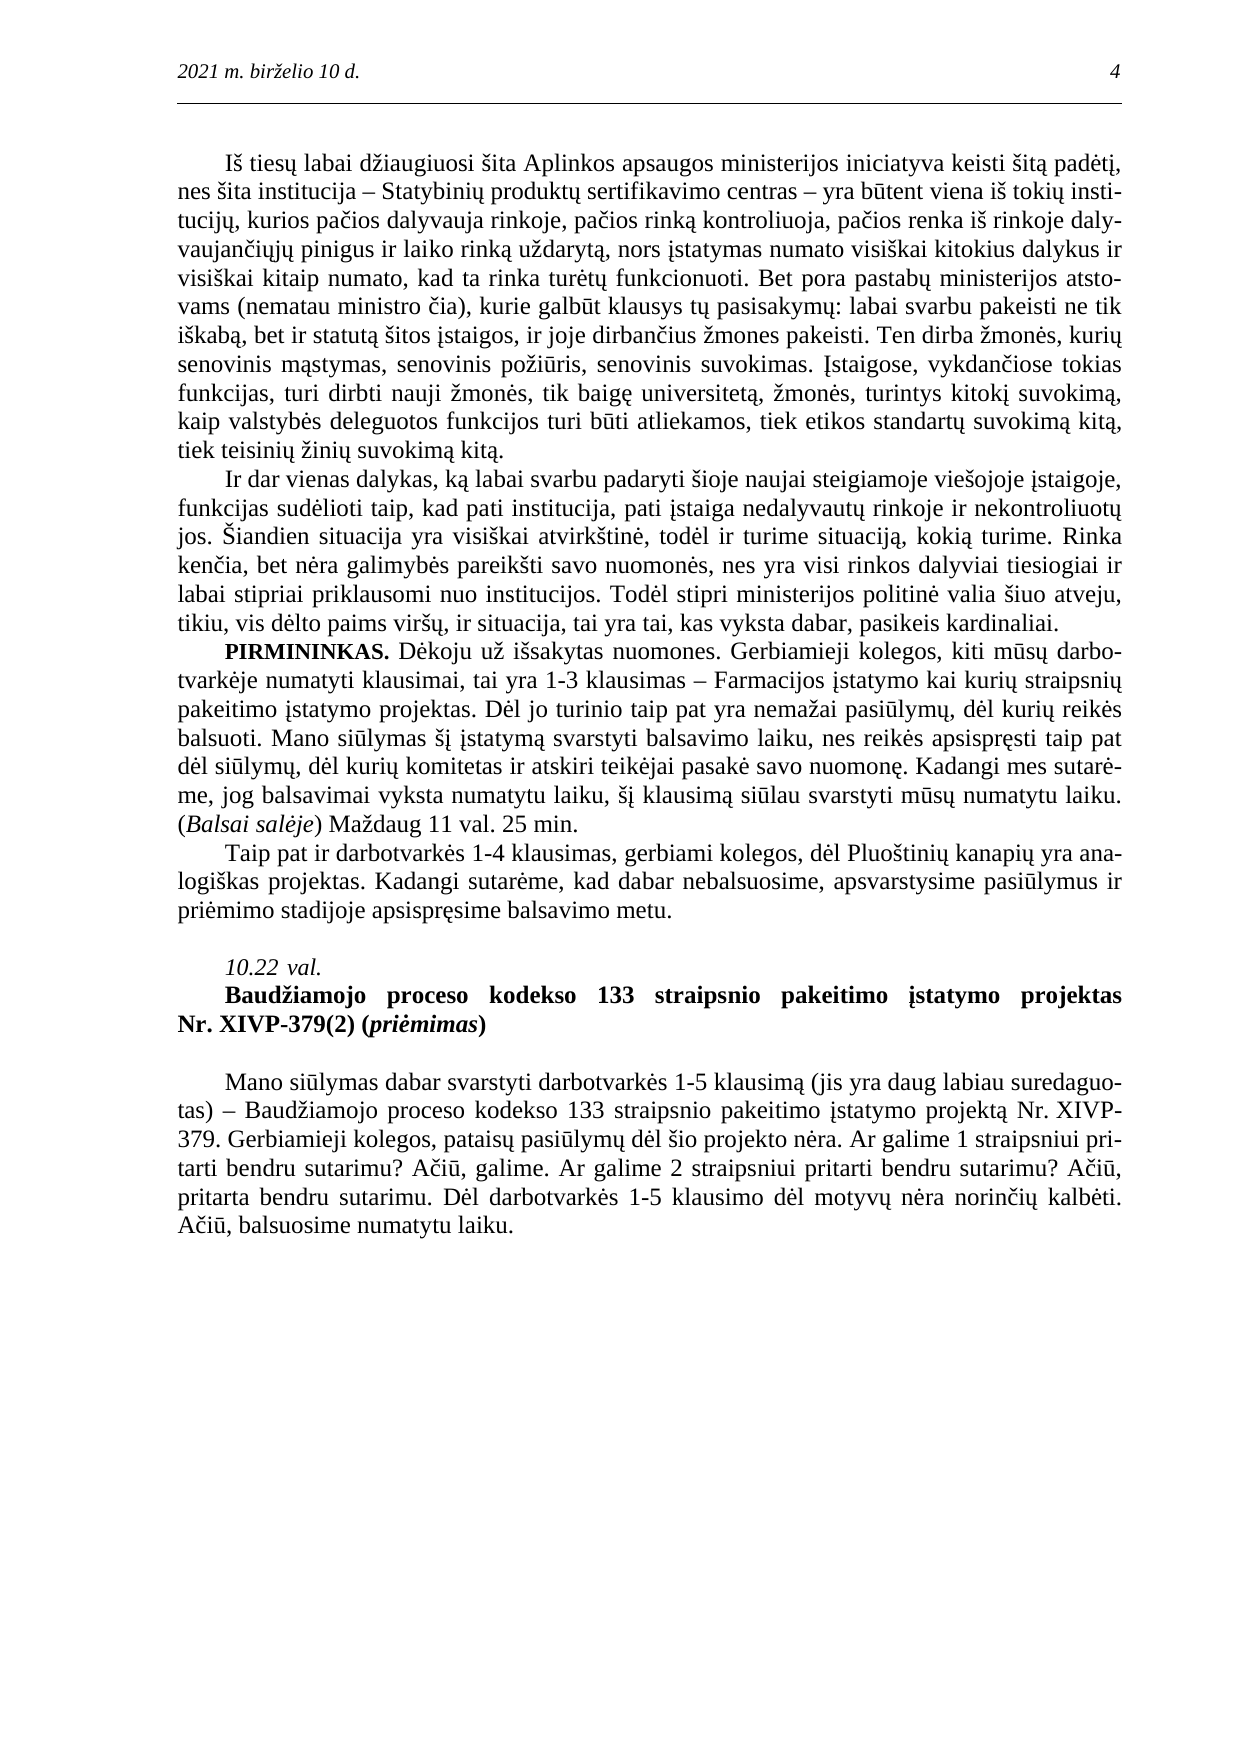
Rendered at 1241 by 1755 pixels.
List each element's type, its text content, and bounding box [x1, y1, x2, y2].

text Taip pat ir dar­bo­tvarkės 1-4 klau­si­mas, ger­bia­mi ko­le­gos, dėl Pluoš­ti­nių ka­na­pių yra ana­lo­giš­kas pro­jek­tas. Ka­dan­gi su­ta­rė­me, kad da­bar ne­bal­suo­si­me, ap­svars­ty­si­me pa­siū­ly­mus ir pri­ėmi­mo sta­di­jo­je ap­si­sprę­si­me bal­sa­vi­mo me­tu. [177, 838, 1122, 924]
text PIRMININKAS. Dė­ko­ju už iš­sa­ky­tas nuo­mo­nes. Ger­bia­mie­ji ko­le­gos, ki­ti mū­sų dar­bo­tvarkėje nu­ma­ty­ti klau­si­mai, tai yra 1-3 klau­si­mas – Far­ma­ci­jos įsta­ty­mo kai ku­rių straips­nių pa­kei­ti­mo įsta­ty­mo pro­jek­tas. Dėl jo tu­ri­nio taip pat yra ne­ma­žai pa­siū­ly­mų, dėl ku­rių rei­kės bal­suo­ti. Ma­no siū­ly­mas šį įsta­ty­mą svars­ty­ti bal­sa­vi­mo lai­ku, nes rei­kės ap­si­spręs­ti taip pat dėl siū­ly­mų, dėl ku­rių ko­mi­te­tas ir at­ski­ri tei­kė­jai pa­sa­kė sa­vo nuo­mo­nę. Ka­dan­gi mes su­ta­rė­me, jog bal­sa­vi­mai vyks­ta nu­ma­ty­tu lai­ku, šį klau­si­mą siū­lau svars­ty­ti mū­sų nu­ma­ty­tu lai­ku. (Bal­sai sa­lė­je) Maž­daug 11 val. 25 min. [177, 636, 1122, 838]
text Bau­džia­mo­jo pro­ce­so ko­dek­so 133 straips­nio pa­kei­ti­mo įsta­ty­mo pro­jek­tas Nr. XIVP-379(2) (pri­ėmi­mas) [177, 980, 1122, 1038]
text Ir dar vie­nas da­ly­kas, ką la­bai svar­bu pa­da­ry­ti šio­je nau­jai stei­gia­mo­je vie­šo­jo­je įstai­go­je, funk­ci­jas su­dė­lio­ti taip, kad pa­ti ins­ti­tu­ci­ja, pa­ti įstai­ga ne­da­ly­vau­tų rin­ko­je ir ne­kon­tro­liuo­tų jos. Šian­dien si­tu­a­ci­ja yra vi­siš­kai at­virkš­ti­nė, to­dėl ir tu­ri­me si­tu­a­ci­ją, ko­kią tu­ri­me. Rin­ka ken­čia, bet nė­ra ga­li­my­bės pa­reikš­ti sa­vo nuo­mo­nės, nes yra vi­si rin­kos da­ly­viai tie­sio­giai ir la­bai stip­riai pri­klau­so­mi nuo ins­ti­tu­ci­jos. To­dėl stip­ri mi­nis­te­ri­jos po­li­ti­nė va­lia šiuo at­ve­ju, ti­kiu, vis dėl­to paims vir­šų, ir si­tu­a­ci­ja, tai yra tai, kas vyks­ta da­bar, pa­si­keis kar­di­na­liai. [177, 464, 1122, 636]
text Ma­no siū­ly­mas da­bar svars­ty­ti dar­bo­tvarkės 1-5 klau­si­mą (jis yra daug la­biau su­re­da­guo­tas) – Bau­džia­mo­jo pro­ce­so ko­dek­so 133 straips­nio pa­kei­ti­mo įsta­ty­mo pro­jek­tą Nr. XIVP-379. Ger­bia­mie­ji ko­le­gos, pa­tai­sų pa­siū­ly­mų dėl šio pro­jek­to nė­ra. Ar ga­li­me 1 straips­niui pri­tar­ti ben­dru su­ta­ri­mu? Ačiū, ga­li­me. Ar ga­li­me 2 straips­niui pri­tar­ti ben­dru su­ta­ri­mu? Ačiū, pri­tar­ta ben­dru su­ta­ri­mu. Dėl dar­bo­tvarkės 1-5 klau­si­mo dėl mo­ty­vų nė­ra no­rin­čių kal­bė­ti. Ačiū, bal­suo­si­me nu­ma­ty­tu lai­ku. [177, 1067, 1122, 1239]
text Iš tie­sų la­bai džiau­giuo­si ši­ta Ap­lin­kos ap­sau­gos mi­nis­te­ri­jos ini­cia­ty­va keis­ti ši­tą pa­dė­tį, nes ši­ta ins­ti­tu­ci­ja – Sta­ty­bi­nių pro­duk­tų ser­ti­fi­ka­vi­mo cen­tras – yra bū­tent vie­na iš to­kių ins­ti­tu­ci­jų, ku­rios pa­čios da­ly­vau­ja rin­ko­je, pa­čios rin­ką kon­tro­liuo­ja, pa­čios ren­ka iš rin­ko­je da­ly­vau­jan­čių­jų pi­ni­gus ir lai­ko rin­ką už­da­ry­tą, nors įsta­ty­mas nu­ma­to vi­siš­kai ki­to­kius da­ly­kus ir vi­siš­kai ki­taip nu­ma­to, kad ta rin­ka tu­rė­tų funk­cio­nuo­ti. Bet po­ra pa­sta­bų mi­nis­te­ri­jos at­sto­vams (ne­ma­tau mi­nist­ro čia), ku­rie gal­būt klau­sys tų pa­si­sa­ky­mų: la­bai svar­bu pa­keis­ti ne tik iš­ka­bą, bet ir sta­tu­tą ši­tos įstai­gos, ir jo­je dir­ban­čius žmo­nes pa­keis­ti. Ten dir­ba žmo­nės, ku­rių se­no­vi­nis mąs­ty­mas, se­no­vi­nis po­žiū­ris, se­no­vi­nis su­vo­ki­mas. Įstai­go­se, vyk­dan­čio­se to­kias funk­ci­jas, tu­ri dirb­ti nau­ji žmo­nės, tik bai­gę uni­ver­si­te­tą, žmo­nės, tu­rin­tys ki­to­kį su­vo­ki­mą, kaip vals­ty­bės de­le­guo­tos funk­ci­jos tu­ri bū­ti at­lie­ka­mos, tiek eti­kos stan­dar­tų su­vo­ki­mą ki­tą, tiek tei­si­nių ži­nių su­vo­ki­mą ki­tą. [177, 148, 1122, 464]
text 10.22 val. [224, 953, 1122, 980]
